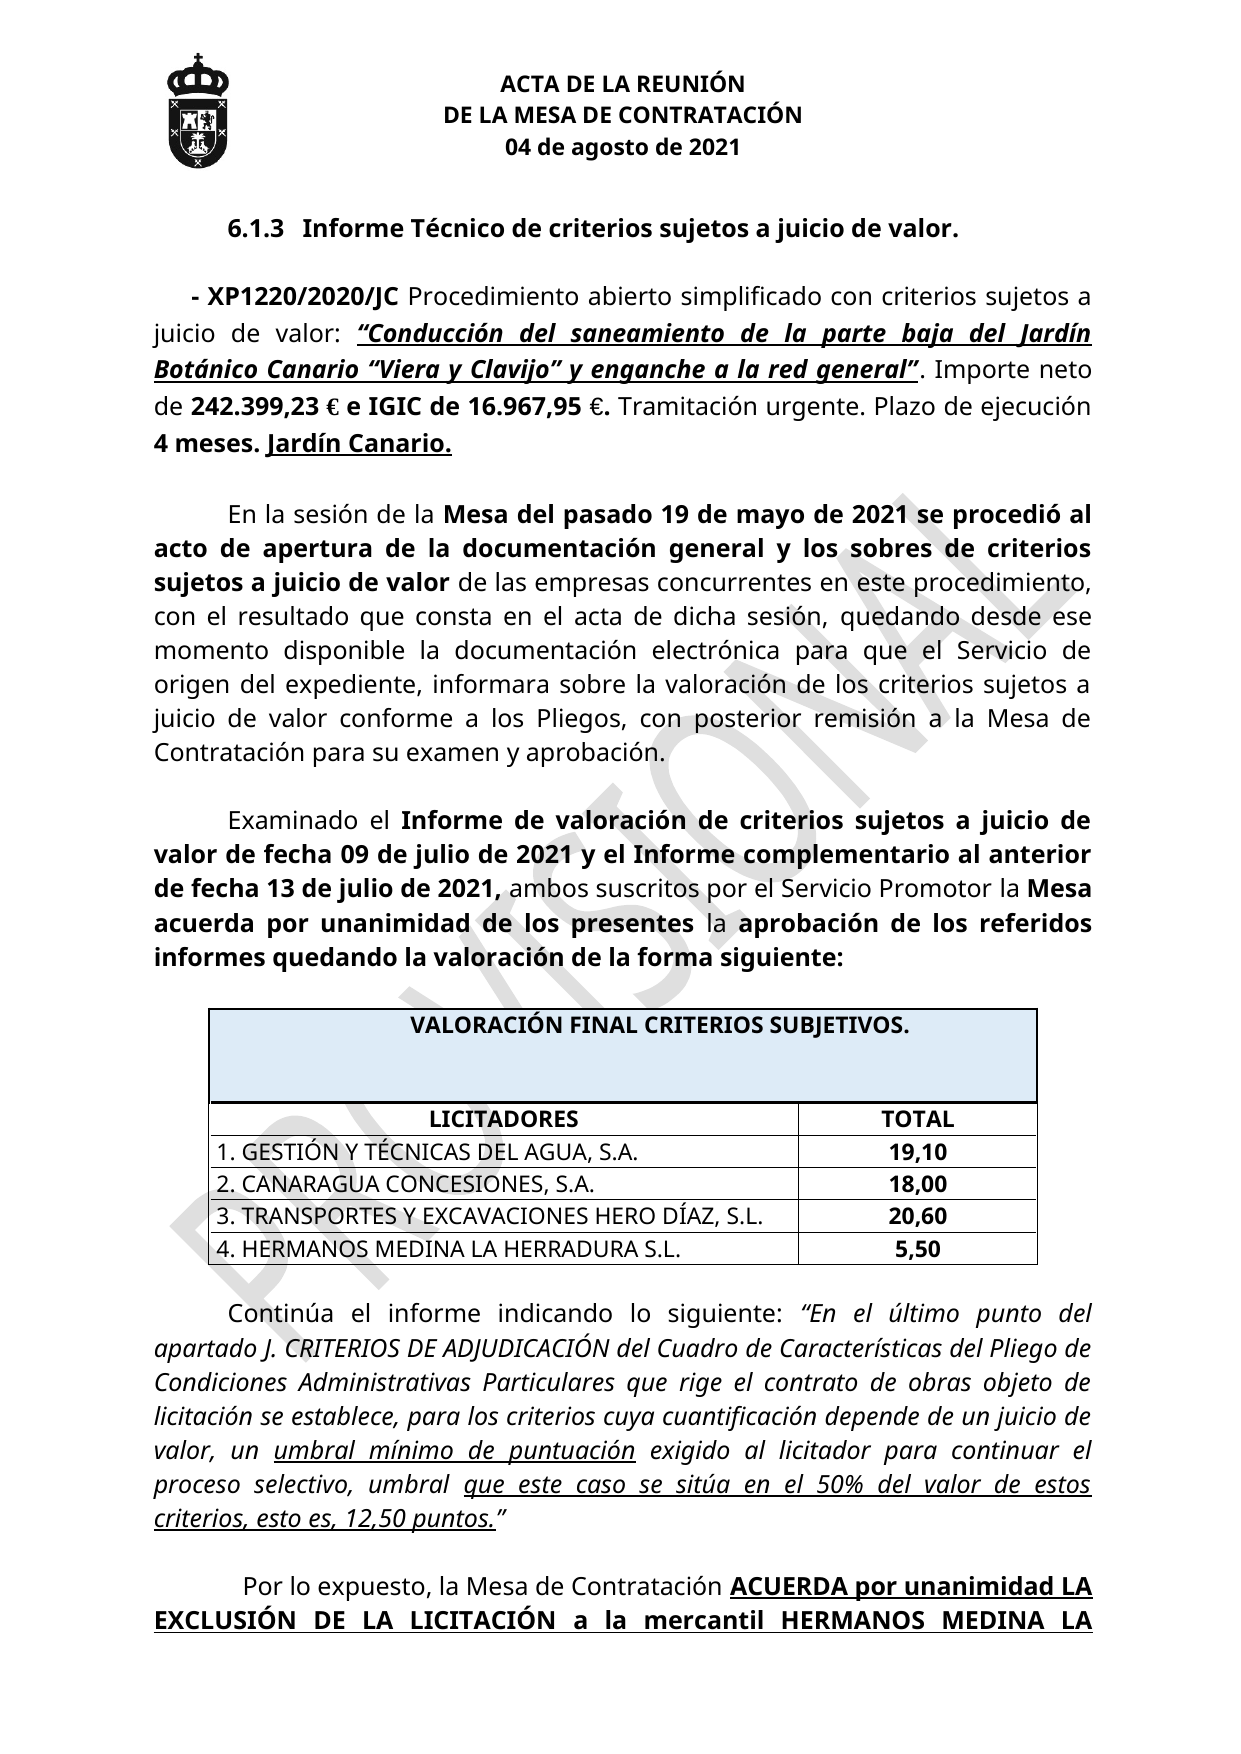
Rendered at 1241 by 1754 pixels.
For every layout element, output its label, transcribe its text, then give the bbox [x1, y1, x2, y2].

table_cell 18,00 [799, 1167, 1037, 1199]
table_cell 2. CANARAGUA CONCESIONES, S.A. [209, 1167, 798, 1199]
text Examinado el Informe de valoración de criterios sujetos a juicio de valor de fecha 09 de julio de 2021 y el Informe complementario al anterior de fecha 13 de julio de 2021, ambos suscritos por el Servicio Promotor la Mesa acuerda por unanimidad de los presentes la aprobación de los referidos informes quedando la valoración de la forma siguiente: [153, 803, 1092, 973]
table_header VALORACIÓN FINAL CRITERIOS SUBJETIVOS. [210, 1010, 1036, 1101]
text - XP1220/2020/JC Procedimiento abierto simplificado con criterios sujetos a juicio de valor: “Conducción del saneamiento de la parte baja del Jardín Botánico Canario “Viera y Clavijo” y enganche a la red general”. Importe neto de 242.399,23 € e IGIC de 16.967,95 €. Tramitación urgente. Plazo de ejecución 4 meses. Jardín Canario. [153, 278, 1092, 460]
picture [164, 50, 231, 171]
table_cell 5,50 [799, 1232, 1037, 1264]
table_cell 3. TRANSPORTES Y EXCAVACIONES HERO DÍAZ, S.L. [209, 1199, 798, 1232]
table_cell TOTAL [799, 1104, 1037, 1135]
list Informe Técnico de criterios sujetos a juicio de valor. [227, 210, 1092, 244]
table_cell 1. GESTIÓN Y TÉCNICAS DEL AGUA, S.A. [209, 1135, 798, 1167]
text En la sesión de la Mesa del pasado 19 de mayo de 2021 se procedió al acto de apertura de la documentación general y los sobres de criterios sujetos a juicio de valor de las empresas concurrentes en este procedimiento, con el resultado que consta en el acta de dicha sesión, quedando desde ese momento disponible la documentación electrónica para que el Servicio de origen del expediente, informara sobre la valoración de los criterios sujetos a juicio de valor conforme a los Pliegos, con posterior remisión a la Mesa de Contratación para su examen y aprobación. [153, 496, 1092, 769]
table_cell LICITADORES [209, 1102, 798, 1135]
text Por lo expuesto, la Mesa de Contratación ACUERDA por unanimidad LA EXCLUSIÓN DE LA LICITACIÓN a la mercantil HERMANOS MEDINA LA [153, 1569, 1092, 1632]
table_cell 19,10 [799, 1135, 1037, 1167]
table_cell 20,60 [799, 1199, 1037, 1232]
table_cell 4. HERMANOS MEDINA LA HERRADURA S.L. [209, 1232, 798, 1264]
text Continúa el informe indicando lo siguiente: “En el último punto del apartado J. CRITERIOS DE ADJUDICACIÓN del Cuadro de Características del Pliego de Condiciones Administrativas Particulares que rige el contrato de obras objeto de licitación se establece, para los criterios cuya cuantificación depende de un juicio de valor, un umbral mínimo de puntuación exigido al licitador para continuar el proceso selectivo, umbral que este caso se sitúa en el 50% del valor de estos criterios, esto es, 12,50 puntos.” [153, 1296, 1092, 1534]
